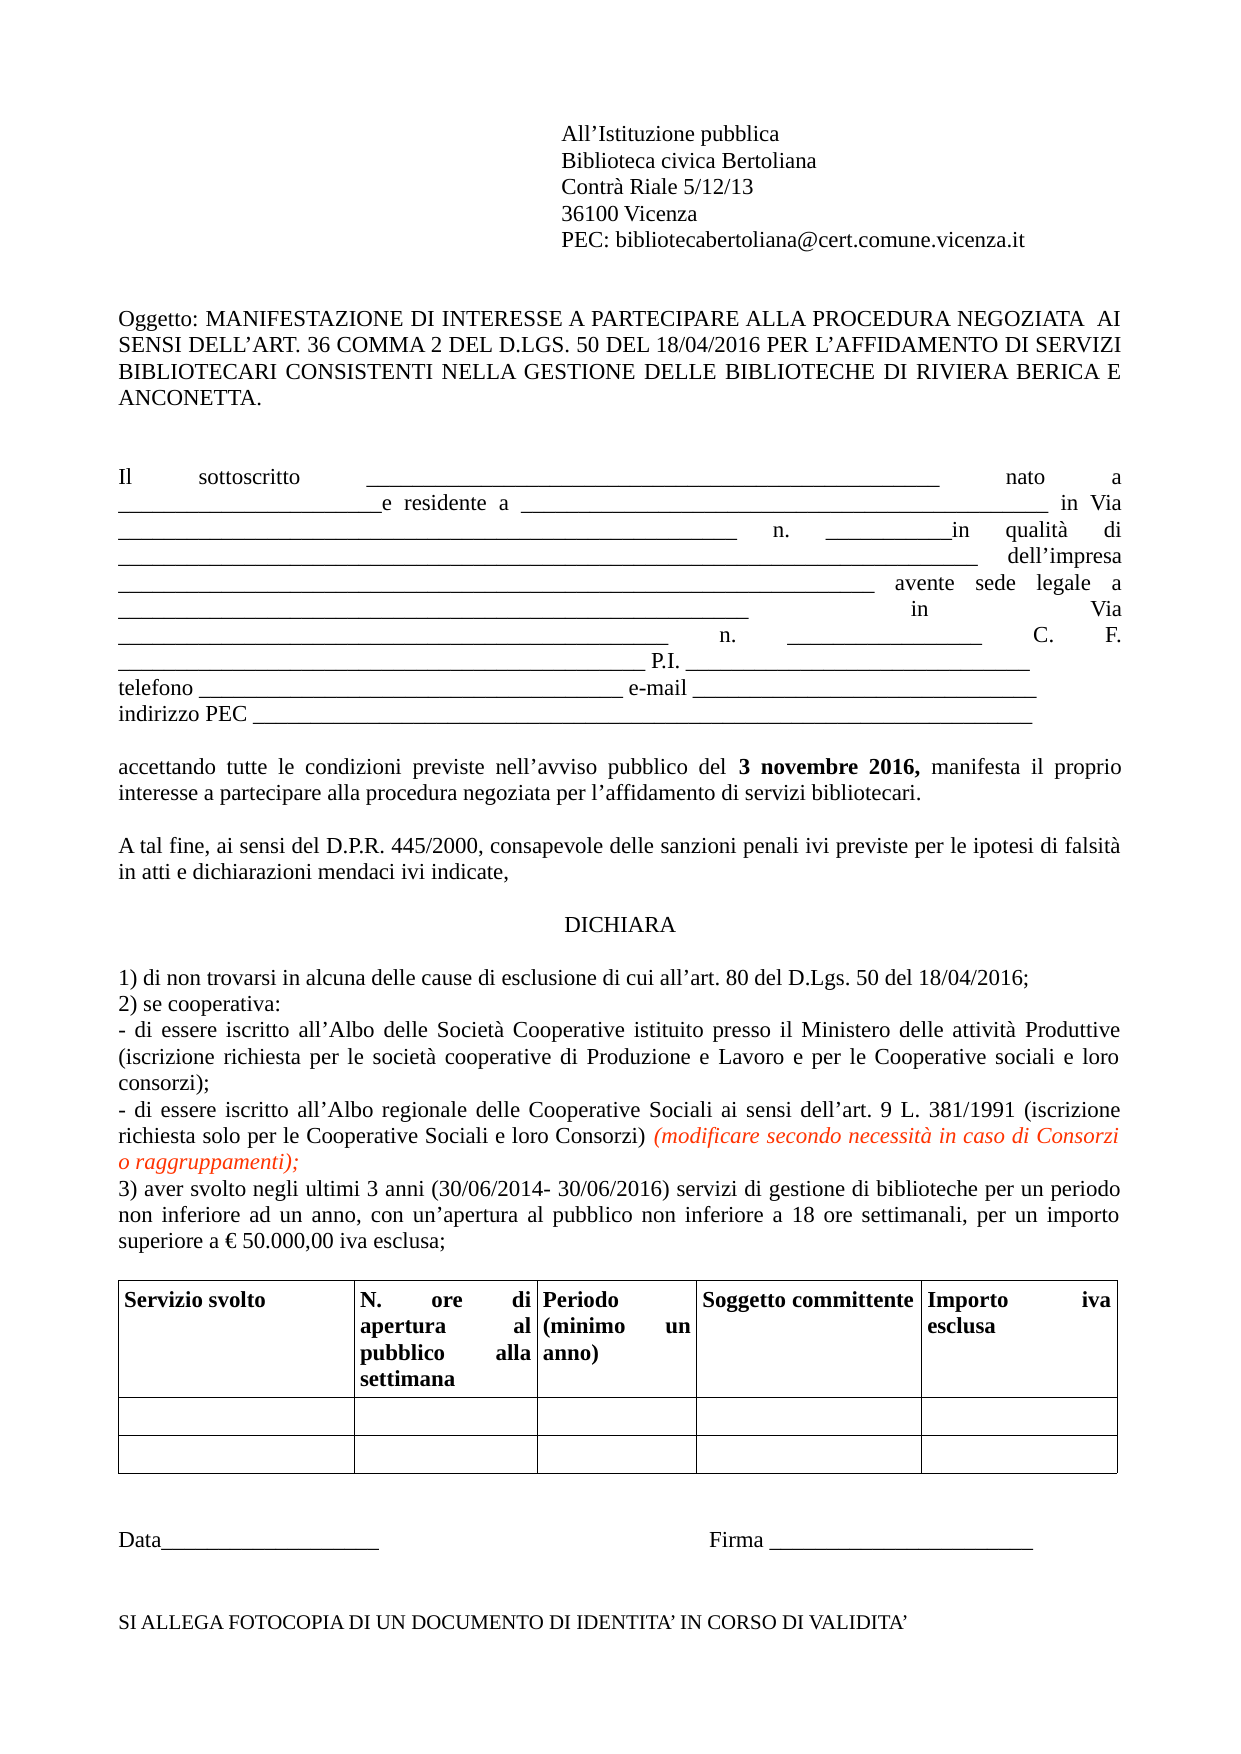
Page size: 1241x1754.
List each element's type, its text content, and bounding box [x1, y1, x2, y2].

table_cell [697, 1398, 921, 1435]
table_cell [119, 1436, 354, 1473]
table_cell [355, 1436, 537, 1473]
text A tal fine, ai sensi del D.P.R. 445/2000, consapevole delle sanzioni penali ivi previste per le ipotesi di falsità in atti e dichiarazioni mendaci ivi indicate, [118, 832, 1122, 885]
text 1) di non trovarsi in alcuna delle cause di esclusione di cui all’art. 80 del D.Lgs. 50 del 18/04/2016; [118, 964, 1122, 990]
table_cell [697, 1436, 921, 1473]
text telefono _____________________________________ e-mail ______________________________ [118, 674, 1122, 700]
table_cell [355, 1398, 537, 1435]
text 2) se cooperativa: [118, 990, 1122, 1017]
text accettando tutte le condizioni previste nell’avviso pubblico del 3 novembre 2016, manifesta il proprio interesse a partecipare alla procedura negoziata per l’affidamento di servizi bibliotecari. [118, 753, 1122, 806]
text 36100 Vicenza [118, 199, 1122, 226]
table_header Servizio svolto [119, 1281, 354, 1397]
text - di essere iscritto all’Albo regionale delle Cooperative Sociali ai sensi dell’art. 9 L. 381/1991 (iscrizione richiesta solo per le Cooperative Sociali e loro Consorzi) (modificare secondo necessità in caso di Consorzi o raggruppamenti); [118, 1096, 1122, 1175]
text - di essere iscritto all’Albo delle Società Cooperative istituito presso il Ministero delle attività Produttive (iscrizione richiesta per le società cooperative di Produzione e Lavoro e per le Cooperative sociali e loro consorzi); [118, 1017, 1122, 1096]
text PEC: bibliotecabertoliana@cert.comune.vicenza.it [118, 226, 1122, 252]
table_header N. ore di apertura al pubblico alla settimana [355, 1281, 537, 1397]
table_cell [922, 1436, 1117, 1473]
text Data___________________ Firma _______________________ [118, 1526, 1122, 1552]
table_header Periodo (minimo un anno) [538, 1281, 696, 1397]
table_cell [538, 1436, 696, 1473]
text SI ALLEGA FOTOCOPIA DI UN DOCUMENTO DI IDENTITA’ IN CORSO DI VALIDITA’ [118, 1609, 1122, 1634]
text Il sottoscritto __________________________________________________ nato a _______________________e residente a ______________________________________________ in Via ______________________________________________________ n. ___________in qualità di ___________________________________________________________________________ dell’impresa __________________________________________________________________ avente sede legale a _______________________________________________________ in Via ________________________________________________ n. _________________ C. F. ______________________________________________ P.I. ______________________________ [118, 463, 1122, 674]
text DICHIARA [118, 911, 1122, 937]
table_header Soggetto committente [697, 1281, 921, 1397]
text Oggetto: MANIFESTAZIONE DI INTERESSE A PARTECIPARE ALLA PROCEDURA NEGOZIATA AI SENSI DELL’ART. 36 COMMA 2 DEL D.LGS. 50 DEL 18/04/2016 PER L’AFFIDAMENTO DI SERVIZI BIBLIOTECARI CONSISTENTI NELLA GESTIONE DELLE BIBLIOTECHE DI RIVIERA BERICA E ANCONETTA. [118, 305, 1122, 410]
text indirizzo PEC ____________________________________________________________________ [118, 700, 1122, 727]
table_header Importo iva esclusa [922, 1281, 1117, 1397]
table_cell [538, 1398, 696, 1435]
table_cell [119, 1398, 354, 1435]
text Biblioteca civica Bertoliana [118, 147, 1122, 173]
text All’Istituzione pubblica [118, 118, 1122, 147]
text Contrà Riale 5/12/13 [118, 173, 1122, 199]
text 3) aver svolto negli ultimi 3 anni (30/06/2014- 30/06/2016) servizi di gestione di biblioteche per un periodo non inferiore ad un anno, con un’apertura al pubblico non inferiore a 18 ore settimanali, per un importo superiore a € 50.000,00 iva esclusa; [118, 1175, 1122, 1254]
table_cell [922, 1398, 1117, 1435]
